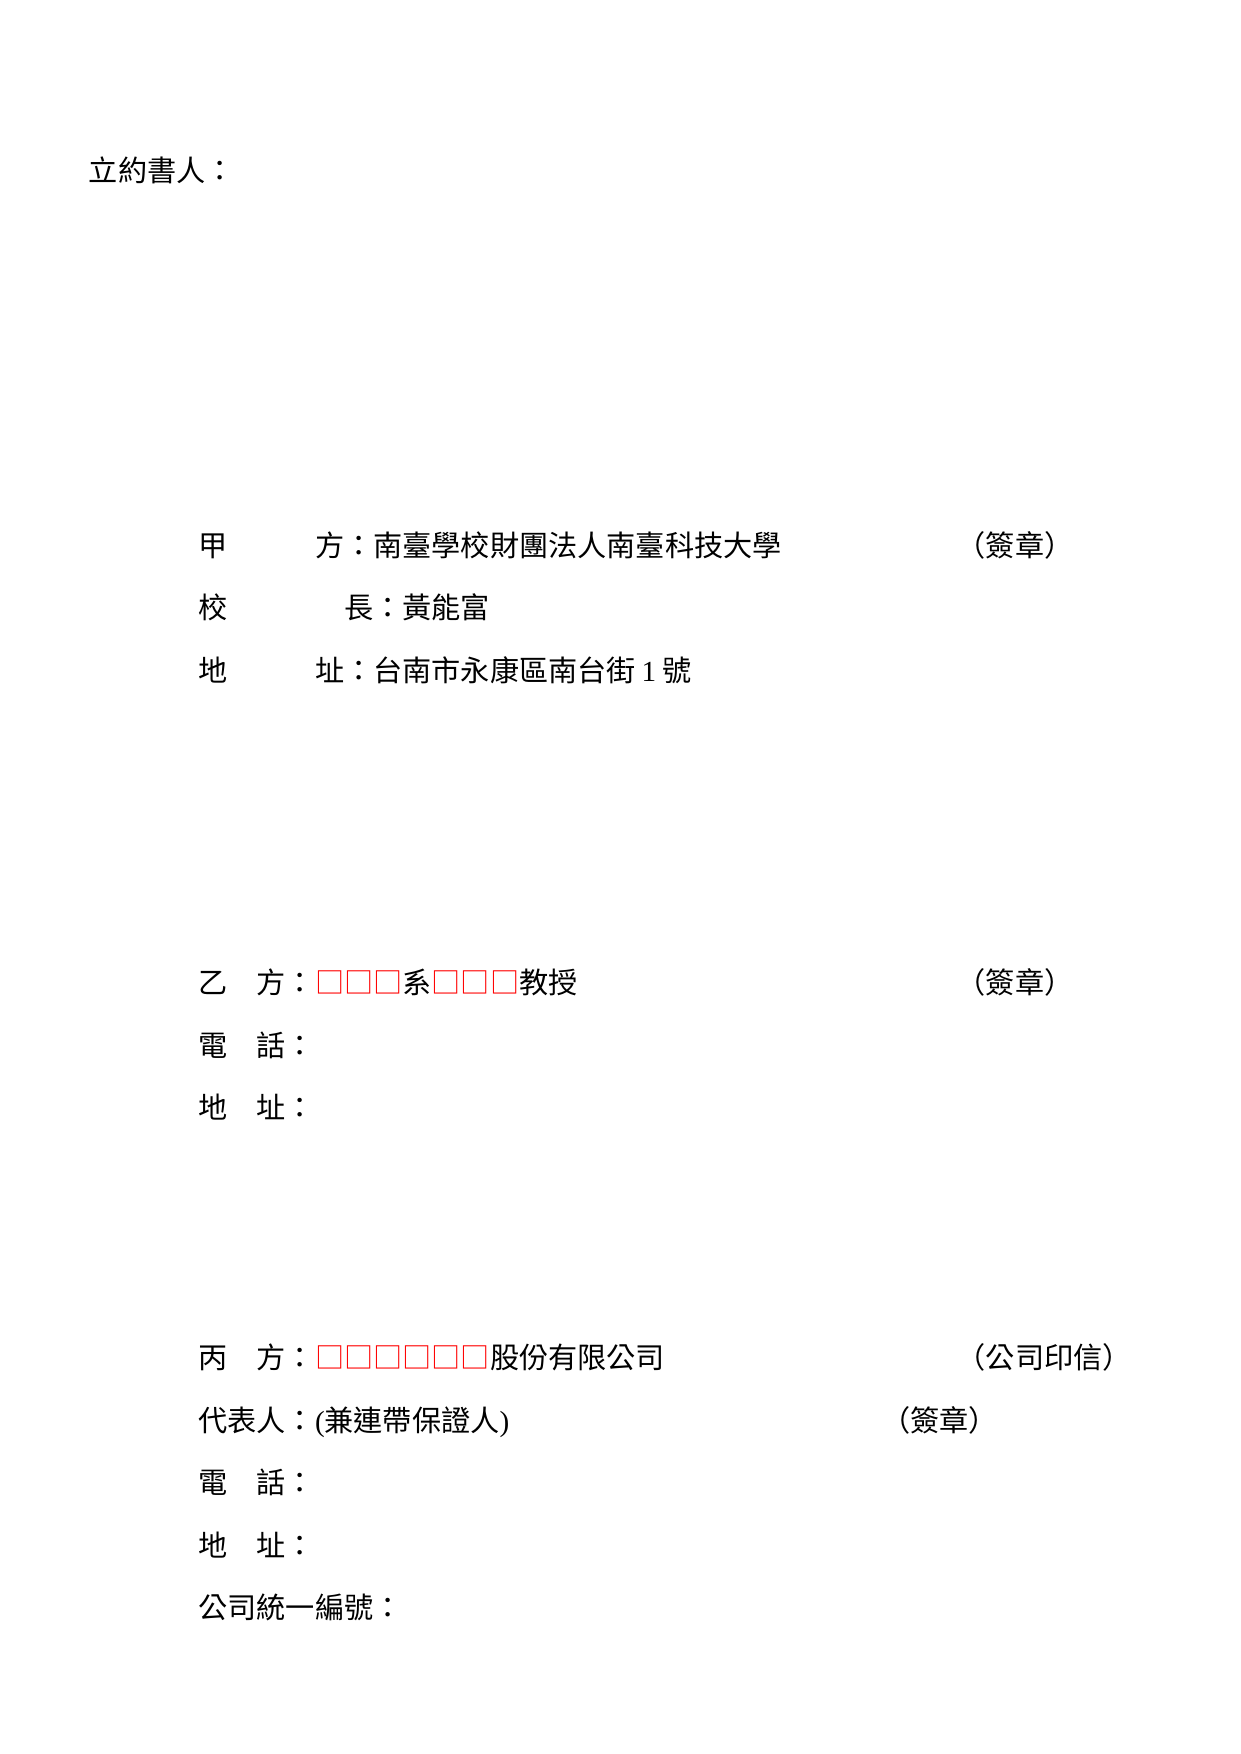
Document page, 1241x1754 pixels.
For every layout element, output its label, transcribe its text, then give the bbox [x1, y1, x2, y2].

text 電 話： [89, 1002, 1152, 1064]
text 甲 方：南臺學校財團法人南臺科技大學 （簽章） [89, 502, 1152, 564]
text 代表人：(兼連帶保證人) （簽章） [89, 1377, 1152, 1439]
text 立約書人： [89, 127, 1152, 189]
text 校 長：黃能富 [89, 564, 1152, 627]
text 乙 方：□□□系□□□教授 （簽章） [89, 939, 1152, 1002]
text 電 話： [89, 1439, 1152, 1502]
text 地 址： [89, 1502, 1152, 1564]
text 地 址：台南市永康區南台街1號 [89, 627, 1152, 689]
text 地 址： [89, 1064, 1152, 1127]
text 丙 方：□□□□□□股份有限公司 （公司印信） [89, 1314, 1152, 1377]
text 公司統一編號： [89, 1564, 1152, 1627]
